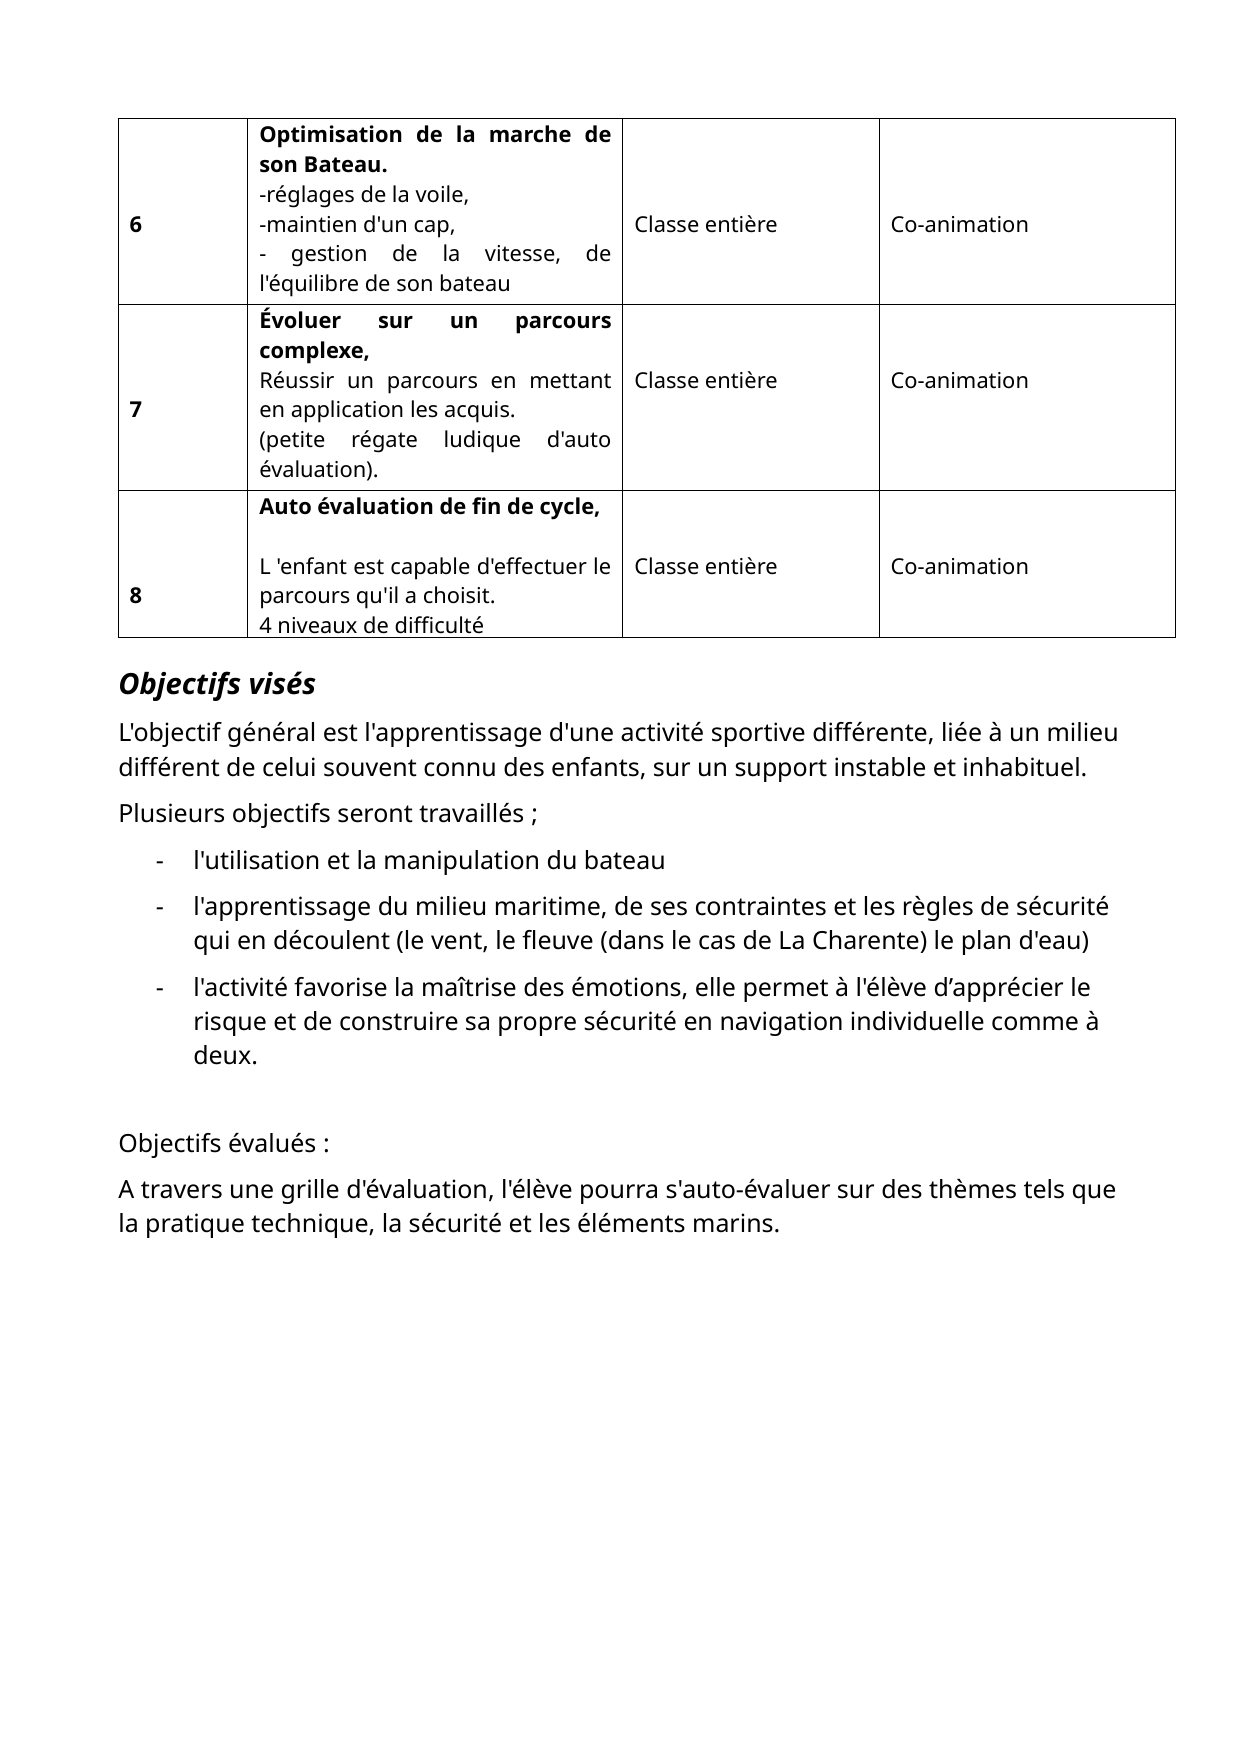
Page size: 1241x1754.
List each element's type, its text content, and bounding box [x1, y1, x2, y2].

text A travers une grille d'évaluation, l'élève pourra s'auto-évaluer sur des thèmes tels que la pratique technique, la sécurité et les éléments marins. [118, 1172, 1122, 1240]
list l'apprentissage du milieu maritime, de ses contraintes et les règles de sécurité qui en découlent (le vent, le fleuve (dans le cas de La Charente) le plan d'eau) [156, 889, 1122, 957]
text L'objectif général est l'apprentissage d'une activité sportive différente, liée à un milieu différent de celui souvent connu des enfants, sur un support instable et inhabituel. [118, 715, 1122, 783]
list l'activité favorise la maîtrise des émotions, elle permet à l'élève d’apprécier le risque et de construire sa propre sécurité en navigation individuelle comme à deux. [156, 969, 1122, 1072]
table_cell Classe entière [623, 491, 879, 637]
table_cell 7 [119, 305, 247, 490]
table_cell Co-animation [880, 305, 1175, 490]
table_cell Optimisation de la marche de son Bateau. -réglages de la voile, -maintien d'un cap, - gestion de la vitesse, de l'équilibre de son bateau [248, 119, 622, 304]
text Plusieurs objectifs seront travaillés ; [118, 796, 1122, 830]
list l'utilisation et la manipulation du bateau [156, 842, 1122, 876]
text Objectifs évalués : [118, 1125, 1122, 1159]
table_cell Co-animation [880, 119, 1175, 304]
table_cell Auto évaluation de fin de cycle, L 'enfant est capable d'effectuer le parcours qu'il a choisit. 4 niveaux de difficulté [248, 491, 622, 637]
subtitle Objectifs visés [118, 663, 1122, 703]
table_cell Classe entière [623, 305, 879, 490]
table_cell 8 [119, 491, 247, 637]
table_cell Classe entière [623, 119, 879, 304]
table_cell Évoluer sur un parcours complexe, Réussir un parcours en mettant en application les acquis. (petite régate ludique d'auto évaluation). [248, 305, 622, 490]
table_cell Co-animation [880, 491, 1175, 637]
table_cell 6 [119, 119, 247, 304]
